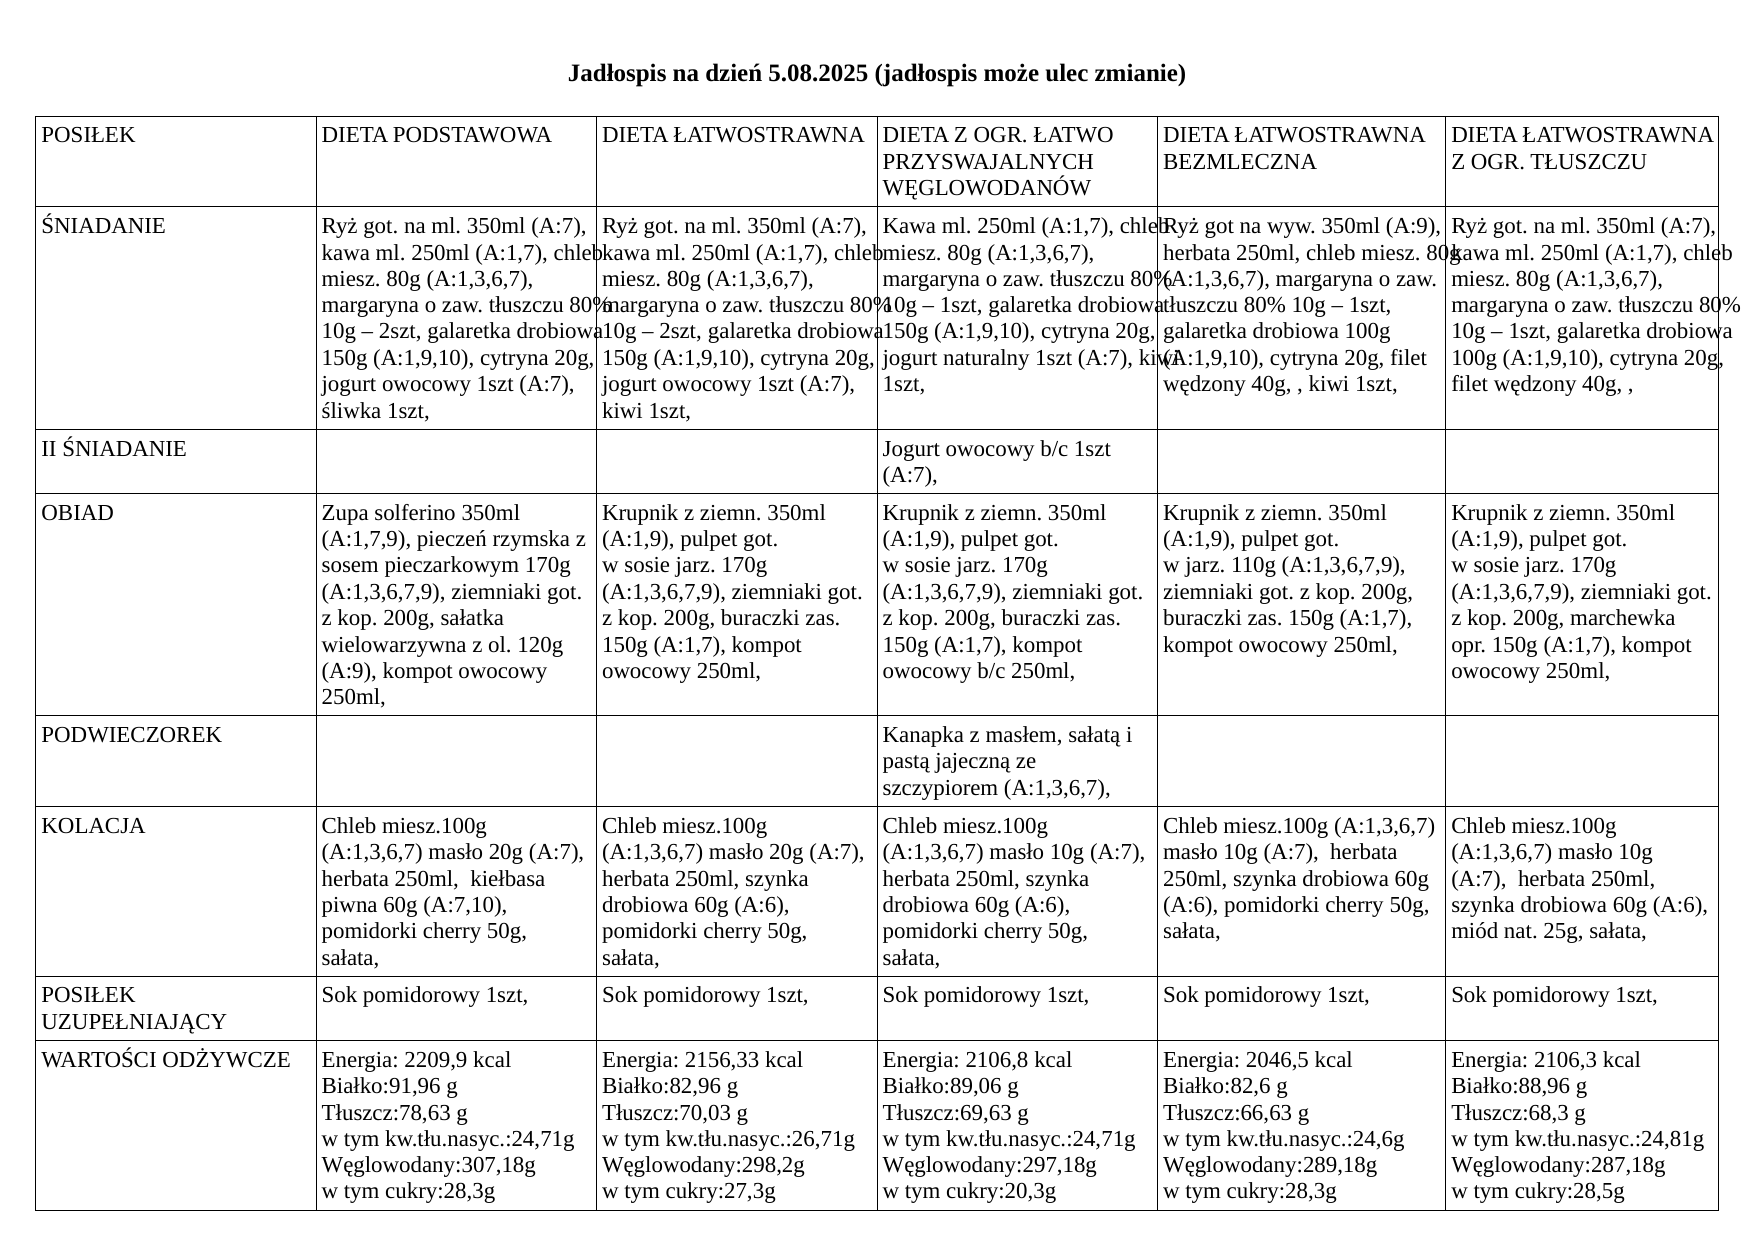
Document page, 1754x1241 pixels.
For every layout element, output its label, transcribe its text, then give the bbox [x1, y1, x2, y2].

table_cell Energia: 2046,5 kcal Białko:82,6 g Tłuszcz:66,63 g w tym kw.tłu.nasyc.:24,6g Węglowodany:289,18g w tym cukry:28,3g [1158, 1041, 1445, 1210]
table_cell Kawa ml. 250ml (A:1,7), chleb miesz. 80g (A:1,3,6,7), margaryna o zaw. tłuszczu 80% 10g – 1szt, galaretka drobiowa 150g (A:1,9,10), cytryna 20g, jogurt naturalny 1szt (A:7), kiwi 1szt, [878, 207, 1157, 429]
table_cell [597, 716, 877, 806]
table_header POSIŁEK [36, 117, 316, 206]
table_cell Ryż got. na ml. 350ml (A:7), kawa ml. 250ml (A:1,7), chleb miesz. 80g (A:1,3,6,7), margaryna o zaw. tłuszczu 80% 10g – 2szt, galaretka drobiowa 150g (A:1,9,10), cytryna 20g, jogurt owocowy 1szt (A:7), śliwka 1szt, [317, 207, 596, 429]
table_cell PODWIECZOREK [36, 716, 316, 806]
table_cell II ŚNIADANIE [36, 430, 316, 493]
table_cell [597, 430, 877, 493]
table_cell Chleb miesz.100g (A:1,3,6,7) masło 10g (A:7), herbata 250ml, szynka drobiowa 60g (A:6), miód nat. 25g, sałata, [1446, 807, 1718, 976]
table_cell Jogurt owocowy b/c 1szt (A:7), [878, 430, 1157, 493]
table_cell Krupnik z ziemn. 350ml (A:1,9), pulpet got. w sosie jarz. 170g (A:1,3,6,7,9), ziemniaki got. z kop. 200g, buraczki zas. 150g (A:1,7), kompot owocowy b/c 250ml, [878, 494, 1157, 715]
table_cell Ryż got. na ml. 350ml (A:7), kawa ml. 250ml (A:1,7), chleb miesz. 80g (A:1,3,6,7), margaryna o zaw. tłuszczu 80% 10g – 2szt, galaretka drobiowa 150g (A:1,9,10), cytryna 20g, jogurt owocowy 1szt (A:7), kiwi 1szt, [597, 207, 877, 429]
table_cell Sok pomidorowy 1szt, [1446, 977, 1718, 1040]
table_cell [1158, 430, 1445, 493]
table_cell [1158, 716, 1445, 806]
table_header DIETA ŁATWOSTRAWNA Z OGR. TŁUSZCZU [1446, 117, 1718, 206]
table_cell [1446, 430, 1718, 493]
table_cell Krupnik z ziemn. 350ml (A:1,9), pulpet got. w jarz. 110g (A:1,3,6,7,9), ziemniaki got. z kop. 200g, buraczki zas. 150g (A:1,7), kompot owocowy 250ml, [1158, 494, 1445, 715]
table_cell Kanapka z masłem, sałatą i pastą jajeczną ze szczypiorem (A:1,3,6,7), [878, 716, 1157, 806]
table_header DIETA PODSTAWOWA [317, 117, 596, 206]
table_cell Energia: 2106,8 kcal Białko:89,06 g Tłuszcz:69,63 g w tym kw.tłu.nasyc.:24,71g Węglowodany:297,18g w tym cukry:20,3g [878, 1041, 1157, 1210]
table_cell [317, 716, 596, 806]
table_cell Chleb miesz.100g (A:1,3,6,7) masło 20g (A:7), herbata 250ml, szynka drobiowa 60g (A:6), pomidorki cherry 50g, sałata, [597, 807, 877, 976]
table_cell Ryż got na wyw. 350ml (A:9), herbata 250ml, chleb miesz. 80g (A:1,3,6,7), margaryna o zaw. tłuszczu 80% 10g – 1szt, galaretka drobiowa 100g (A:1,9,10), cytryna 20g, filet wędzony 40g, , kiwi 1szt, [1158, 207, 1445, 429]
table_header DIETA ŁATWOSTRAWNA BEZMLECZNA [1158, 117, 1445, 206]
table_cell POSIŁEK UZUPEŁNIAJĄCY [36, 977, 316, 1040]
table_cell [317, 430, 596, 493]
table_cell ŚNIADANIE [36, 207, 316, 429]
table_header DIETA Z OGR. ŁATWO PRZYSWAJALNYCH WĘGLOWODANÓW [878, 117, 1157, 206]
table_cell Krupnik z ziemn. 350ml (A:1,9), pulpet got. w sosie jarz. 170g (A:1,3,6,7,9), ziemniaki got. z kop. 200g, marchewka opr. 150g (A:1,7), kompot owocowy 250ml, [1446, 494, 1718, 715]
table_cell [1446, 716, 1718, 806]
table_cell Sok pomidorowy 1szt, [317, 977, 596, 1040]
table_cell Sok pomidorowy 1szt, [878, 977, 1157, 1040]
table_cell Sok pomidorowy 1szt, [597, 977, 877, 1040]
table_cell Energia: 2106,3 kcal Białko:88,96 g Tłuszcz:68,3 g w tym kw.tłu.nasyc.:24,81g Węglowodany:287,18g w tym cukry:28,5g [1446, 1041, 1718, 1210]
table_cell Sok pomidorowy 1szt, [1158, 977, 1445, 1040]
table_cell Krupnik z ziemn. 350ml (A:1,9), pulpet got. w sosie jarz. 170g (A:1,3,6,7,9), ziemniaki got. z kop. 200g, buraczki zas. 150g (A:1,7), kompot owocowy 250ml, [597, 494, 877, 715]
table_cell Energia: 2156,33 kcal Białko:82,96 g Tłuszcz:70,03 g w tym kw.tłu.nasyc.:26,71g Węglowodany:298,2g w tym cukry:27,3g [597, 1041, 877, 1210]
table_cell Zupa solferino 350ml (A:1,7,9), pieczeń rzymska z sosem pieczarkowym 170g (A:1,3,6,7,9), ziemniaki got. z kop. 200g, sałatka wielowarzywna z ol. 120g (A:9), kompot owocowy 250ml, [317, 494, 596, 715]
table_cell Chleb miesz.100g (A:1,3,6,7) masło 10g (A:7), herbata 250ml, szynka drobiowa 60g (A:6), pomidorki cherry 50g, sałata, [878, 807, 1157, 976]
table_cell Ryż got. na ml. 350ml (A:7), kawa ml. 250ml (A:1,7), chleb miesz. 80g (A:1,3,6,7), margaryna o zaw. tłuszczu 80% 10g – 1szt, galaretka drobiowa 100g (A:1,9,10), cytryna 20g, filet wędzony 40g, , [1446, 207, 1718, 429]
table_header DIETA ŁATWOSTRAWNA [597, 117, 877, 206]
table_cell OBIAD [36, 494, 316, 715]
table_cell Chleb miesz.100g (A:1,3,6,7) masło 20g (A:7), herbata 250ml, kiełbasa piwna 60g (A:7,10), pomidorki cherry 50g, sałata, [317, 807, 596, 976]
text Jadłospis na dzień 5.08.2025 (jadłospis może ulec zmianie) [35, 58, 1718, 87]
table_cell Chleb miesz.100g (A:1,3,6,7) masło 10g (A:7), herbata 250ml, szynka drobiowa 60g (A:6), pomidorki cherry 50g, sałata, [1158, 807, 1445, 976]
table_cell WARTOŚCI ODŻYWCZE [36, 1041, 316, 1210]
table_cell Energia: 2209,9 kcal Białko:91,96 g Tłuszcz:78,63 g w tym kw.tłu.nasyc.:24,71g Węglowodany:307,18g w tym cukry:28,3g [317, 1041, 596, 1210]
table_cell KOLACJA [36, 807, 316, 976]
